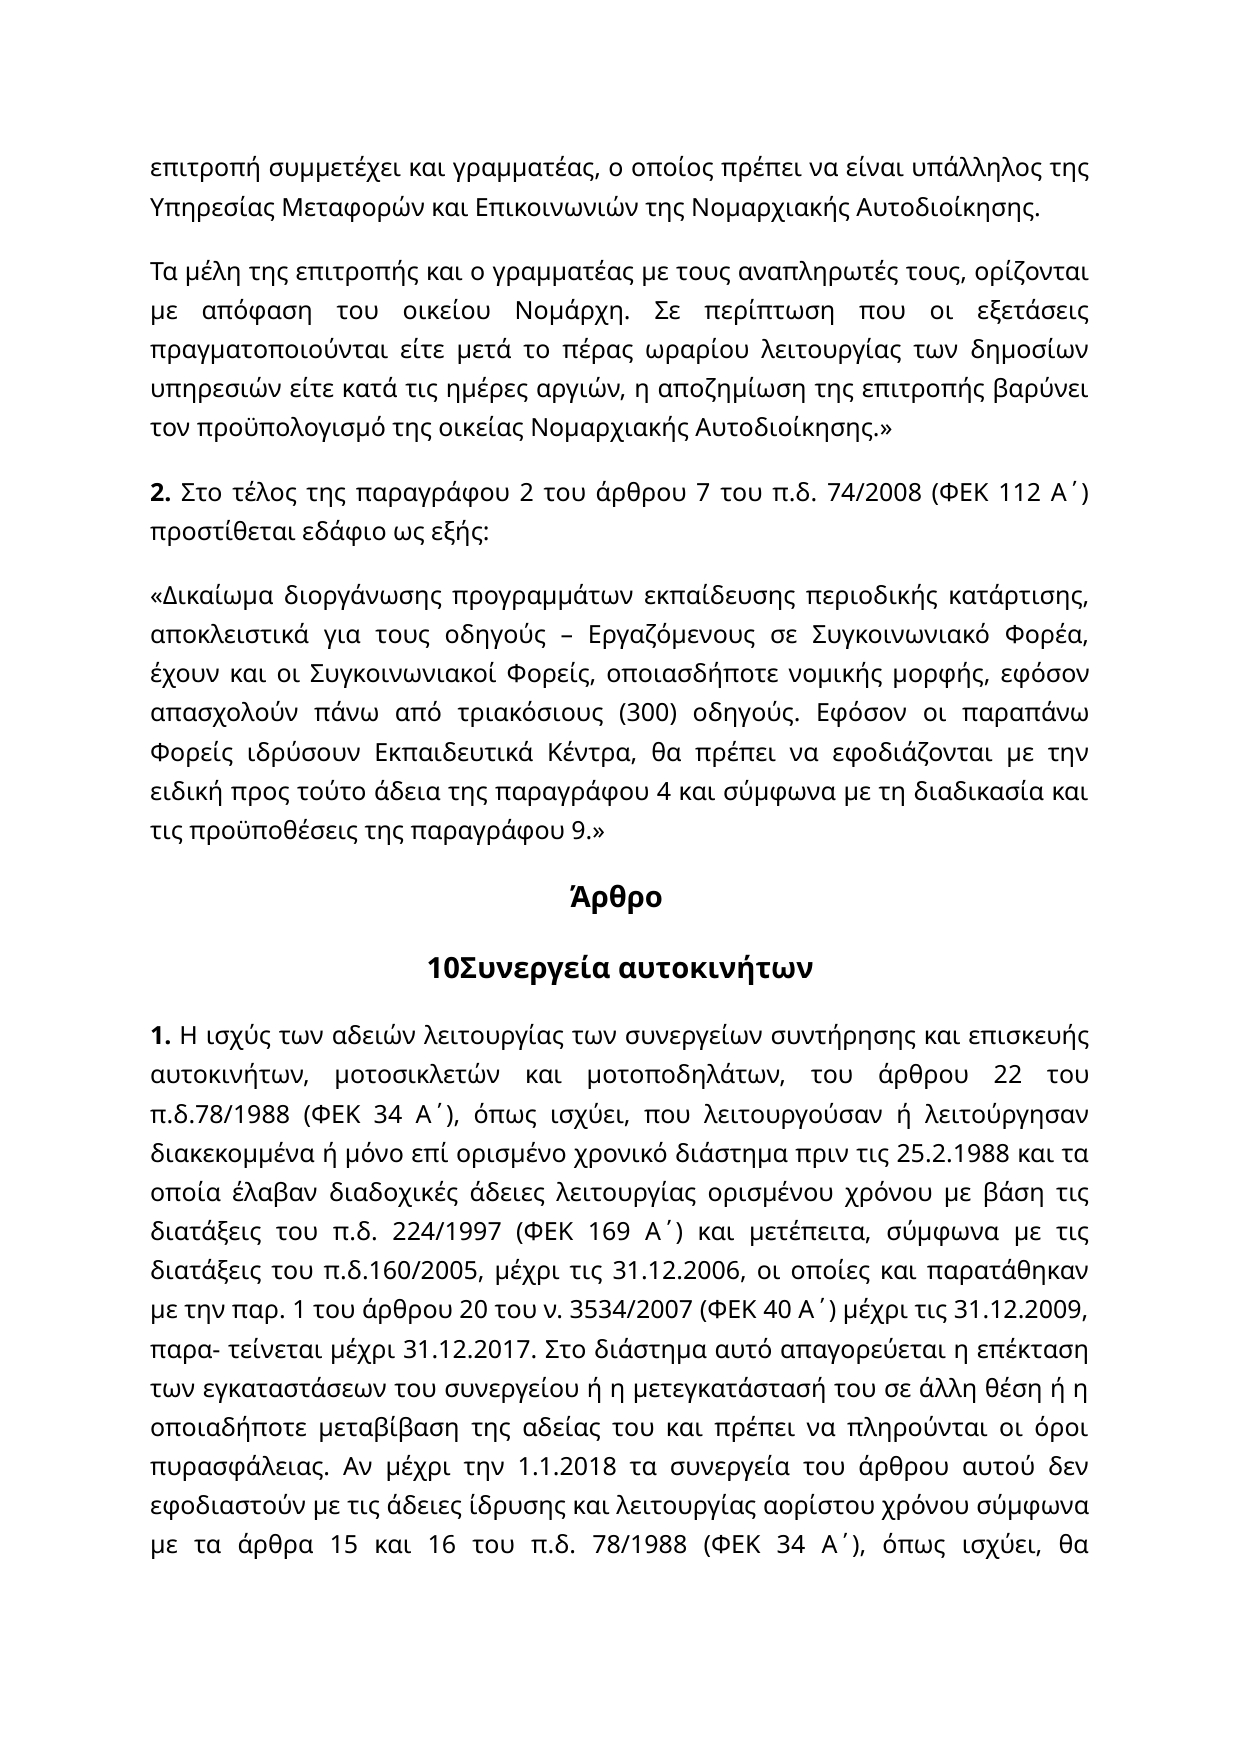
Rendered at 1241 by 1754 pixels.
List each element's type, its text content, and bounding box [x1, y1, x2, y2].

text επιτροπή συμμετέχει και γραμματέας, ο οποίος πρέπει να είναι υπάλληλος της Υπηρεσίας Μεταφορών και Επικοινωνιών της Νομαρχιακής Αυτοδιοίκησης. [150, 150, 1090, 223]
text 1. Η ισχύς των αδειών λειτουργίας των συνεργείων συντήρησης και επισκευής αυτοκινήτων, μοτοσικλετών και μοτοποδηλάτων, του άρθρου 22 του π.δ.78/1988 (ΦΕΚ 34 Α΄), όπως ισχύει, που λειτουργούσαν ή λειτούργησαν διακεκομμένα ή μόνο επί ορισμένο χρονικό διάστημα πριν τις 25.2.1988 και τα οποία έλαβαν διαδοχικές άδειες λειτουργίας ορισμένου χρόνου με βάση τις διατάξεις του π.δ. 224/1997 (ΦΕΚ 169 Α΄) και μετέπειτα, σύμφωνα με τις διατάξεις του π.δ.160/2005, μέχρι τις 31.12.2006, οι οποίες και παρατάθηκαν με την παρ. 1 του άρθρου 20 του ν. 3534/2007 (ΦΕΚ 40 Α΄) μέχρι τις 31.12.2009, παρα- τείνεται μέχρι 31.12.2017. Στο διάστημα αυτό απαγορεύεται η επέκταση των εγκαταστάσεων του συνεργείου ή η μετεγκατάστασή του σε άλλη θέση ή η οποιαδήποτε μεταβίβαση της αδείας του και πρέπει να πληρούνται οι όροι πυρασφάλειας. Αν μέχρι την 1.1.2018 τα συνεργεία του άρθρου αυτού δεν εφοδιαστούν με τις άδειες ίδρυσης και λειτουργίας αορίστου χρόνου σύμφωνα με τα άρθρα 15 και 16 του π.δ. 78/1988 (ΦΕΚ 34 Α΄), όπως ισχύει, θα [150, 1018, 1090, 1561]
subtitle Άρθρο [150, 877, 1090, 916]
text «Δικαίωμα διοργάνωσης προγραμμάτων εκπαίδευσης περιοδικής κατάρτισης, αποκλειστικά για τους οδηγούς – Εργαζόμενους σε Συγκοινωνιακό Φορέα, έχουν και οι Συγκοινωνιακοί Φορείς, οποιασδήποτε νομικής μορφής, εφόσον απασχολούν πάνω από τριακόσιους (300) οδηγούς. Εφόσον οι παραπάνω Φορείς ιδρύσουν Εκπαιδευτικά Κέντρα, θα πρέπει να εφοδιάζονται με την ειδική προς τούτο άδεια της παραγράφου 4 και σύμφωνα με τη διαδικασία και τις προϋποθέσεις της παραγράφου 9.» [150, 577, 1090, 847]
text Τα μέλη της επιτροπής και ο γραμματέας με τους αναπληρωτές τους, ορίζονται με απόφαση του οικείου Νομάρχη. Σε περίπτωση που οι εξετάσεις πραγματοποιούνται είτε μετά το πέρας ωραρίου λειτουργίας των δημοσίων υπηρεσιών είτε κατά τις ημέρες αργιών, η αποζημίωση της επιτροπής βαρύνει τον προϋπολογισμό της οικείας Νομαρχιακής Αυτοδιοίκησης.» [150, 253, 1090, 444]
text 2. Στο τέλος της παραγράφου 2 του άρθρου 7 του π.δ. 74/2008 (ΦΕΚ 112 Α΄) προστίθεται εδάφιο ως εξής: [150, 474, 1090, 547]
subtitle 10Συνεργεία αυτοκινήτων [150, 947, 1090, 987]
